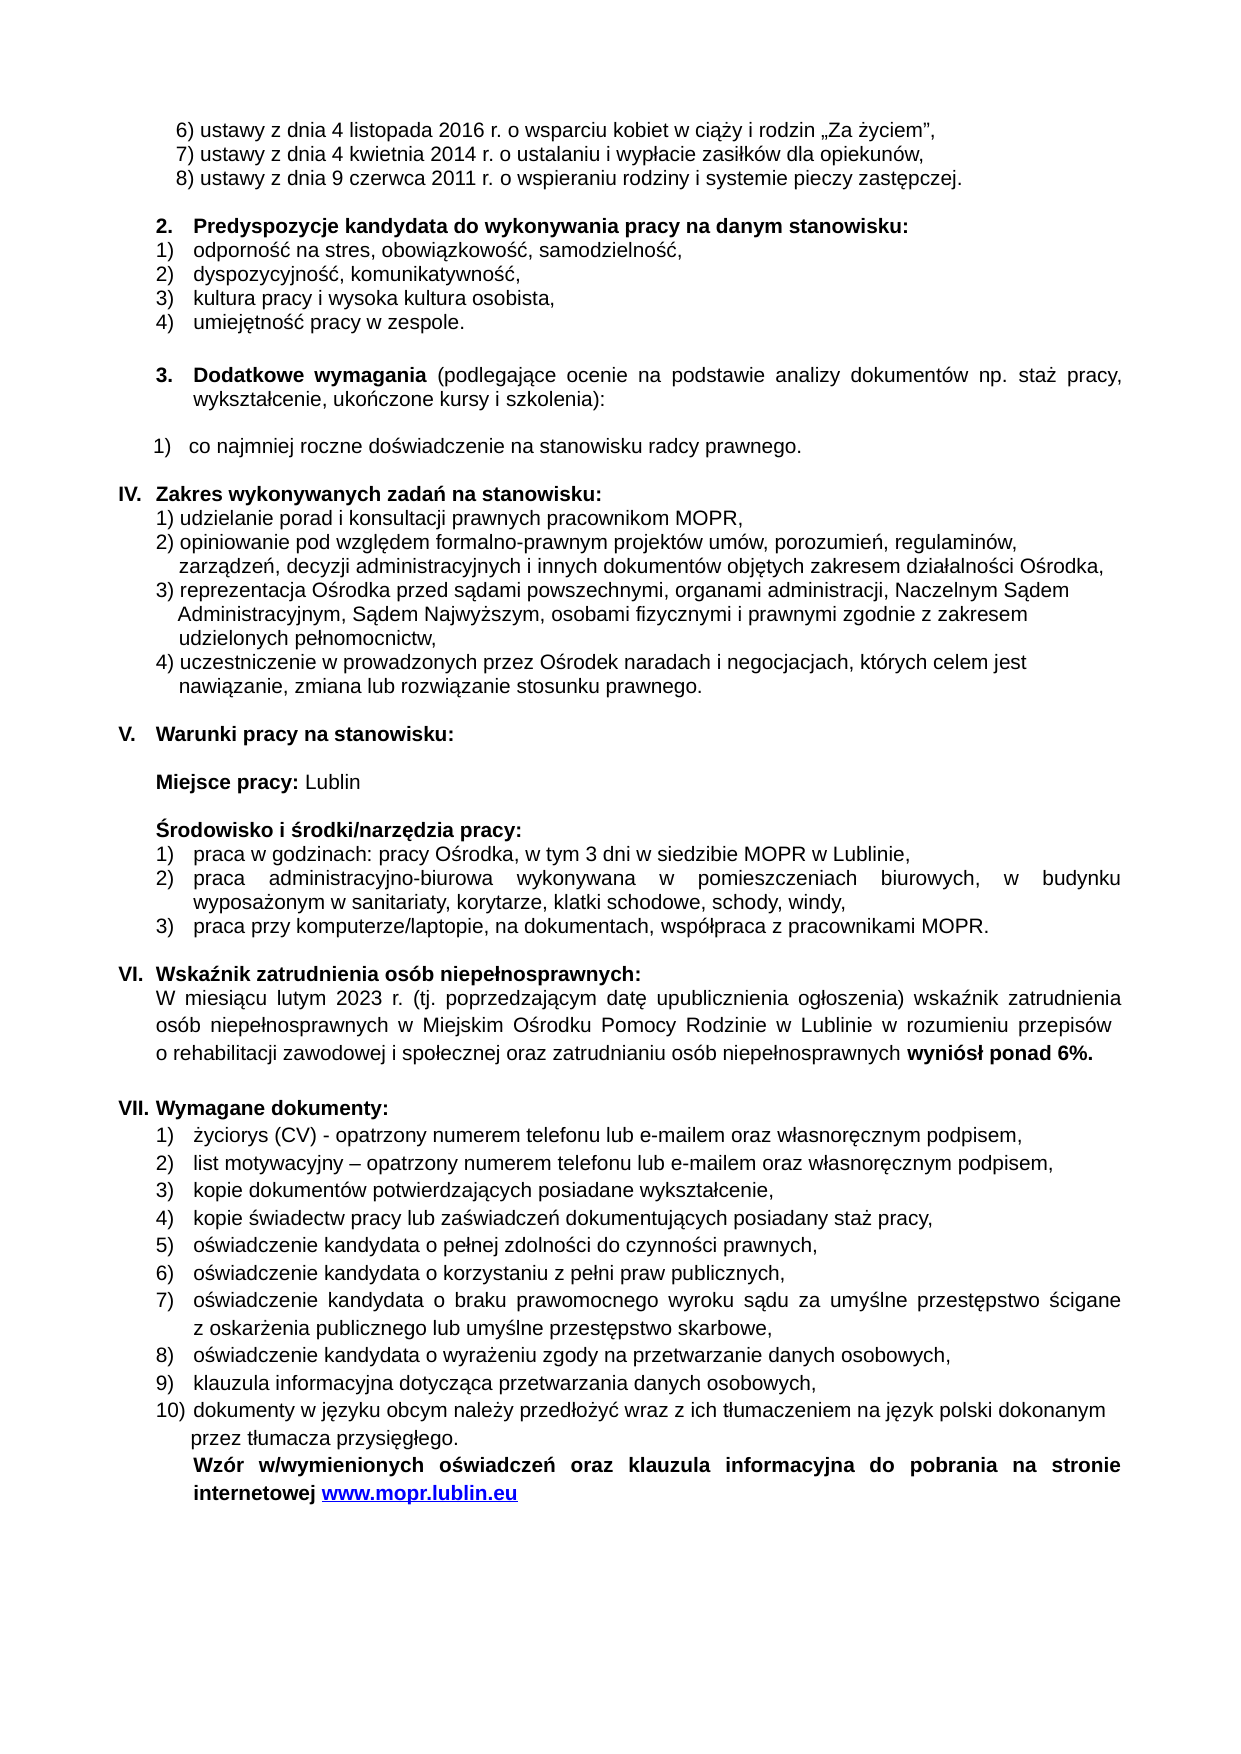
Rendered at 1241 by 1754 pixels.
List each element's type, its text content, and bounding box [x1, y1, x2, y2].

list Dodatkowe wymagania (podlegające ocenie na podstawie analizy dokumentów np. staż pracy, wykształcenie, ukończone kursy i szkolenia): [156, 362, 1122, 410]
text W miesiącu lutym 2023 r. (tj. poprzedzającym datę upublicznienia ogłoszenia) wskaźnik zatrudnienia osób niepełnosprawnych w Miejskim Ośrodku Pomocy Rodzinie w Lublinie w rozumieniu przepisów o rehabilitacji zawodowej i społecznej oraz zatrudnianiu osób niepełnosprawnych wyniósł ponad 6%. [156, 985, 1122, 1064]
list praca w godzinach: pracy Ośrodka, w tym 3 dni w siedzibie MOPR w Lublinie, [156, 842, 1122, 866]
list oświadczenie kandydata o wyrażeniu zgody na przetwarzanie danych osobowych, [156, 1343, 1122, 1367]
list 2) opiniowanie pod względem formalno-prawnym projektów umów, porozumień, regulaminów, [118, 530, 1122, 554]
list Wymagane dokumenty: [118, 1095, 1122, 1119]
list zarządzeń, decyzji administracyjnych i innych dokumentów objętych zakresem działalności Ośrodka, [118, 554, 1122, 578]
list oświadczenie kandydata o braku prawomocnego wyroku sądu za umyślne przestępstwo ścigane z oskarżenia publicznego lub umyślne przestępstwo skarbowe, [156, 1288, 1122, 1339]
list 1) udzielanie porad i konsultacji prawnych pracownikom MOPR, [118, 506, 1122, 530]
list Zakres wykonywanych zadań na stanowisku: [118, 482, 1122, 506]
list 8) ustawy z dnia 9 czerwca 2011 r. o wspieraniu rodziny i systemie pieczy zastępczej. [118, 166, 1122, 190]
list praca administracyjno-biurowa wykonywana w pomieszczeniach biurowych, w budynku wyposażonym w sanitariaty, korytarze, klatki schodowe, schody, windy, [156, 866, 1122, 913]
list oświadczenie kandydata o korzystaniu z pełni praw publicznych, [156, 1260, 1122, 1284]
list życiorys (CV) - opatrzony numerem telefonu lub e-mailem oraz własnoręcznym podpisem, [156, 1123, 1122, 1147]
list kopie świadectw pracy lub zaświadczeń dokumentujących posiadany staż pracy, [156, 1205, 1122, 1229]
list kopie dokumentów potwierdzających posiadane wykształcenie, [156, 1178, 1122, 1202]
list 6) ustawy z dnia 4 listopada 2016 r. o wsparciu kobiet w ciąży i rodzin „Za życiem”, [118, 118, 1122, 142]
list dokumenty w języku obcym należy przedłożyć wraz z ich tłumaczeniem na język polski dokonanym [156, 1398, 1122, 1422]
list przez tłumacza przysięgłego. [156, 1425, 1122, 1449]
list klauzula informacyjna dotycząca przetwarzania danych osobowych, [156, 1370, 1122, 1394]
list kultura pracy i wysoka kultura osobista, [156, 286, 1122, 310]
list praca przy komputerze/laptopie, na dokumentach, współpraca z pracownikami MOPR. [156, 913, 1122, 937]
list Miejsce pracy: Lublin [118, 770, 1122, 794]
list Warunki pracy na stanowisku: [118, 722, 1122, 746]
text 1) co najmniej roczne doświadczenie na stanowisku radcy prawnego. [118, 434, 1122, 458]
list Wskaźnik zatrudnienia osób niepełnosprawnych: [118, 961, 1122, 985]
list nawiązanie, zmiana lub rozwiązanie stosunku prawnego. [118, 674, 1122, 698]
text Wzór w/wymienionych oświadczeń oraz klauzula informacyjna do pobrania na stronie internetowej www.mopr.lublin.eu [193, 1453, 1122, 1504]
list odporność na stres, obowiązkowość, samodzielność, [156, 238, 1122, 262]
list 7) ustawy z dnia 4 kwietnia 2014 r. o ustalaniu i wypłacie zasiłków dla opiekunów, [118, 142, 1122, 166]
list Administracyjnym, Sądem Najwyższym, osobami fizycznymi i prawnymi zgodnie z zakresem [118, 602, 1122, 626]
list udzielonych pełnomocnictw, [118, 626, 1122, 650]
list 3) reprezentacja Ośrodka przed sądami powszechnymi, organami administracji, Naczelnym Sądem [118, 578, 1122, 602]
list 4) uczestniczenie w prowadzonych przez Ośrodek naradach i negocjacjach, których celem jest [118, 650, 1122, 674]
list Środowisko i środki/narzędzia pracy: [118, 818, 1122, 842]
list Predyspozycje kandydata do wykonywania pracy na danym stanowisku: [156, 214, 1122, 238]
list umiejętność pracy w zespole. [156, 310, 1122, 334]
list oświadczenie kandydata o pełnej zdolności do czynności prawnych, [156, 1233, 1122, 1257]
list dyspozycyjność, komunikatywność, [156, 262, 1122, 286]
list list motywacyjny – opatrzony numerem telefonu lub e-mailem oraz własnoręcznym podpisem, [156, 1150, 1122, 1174]
